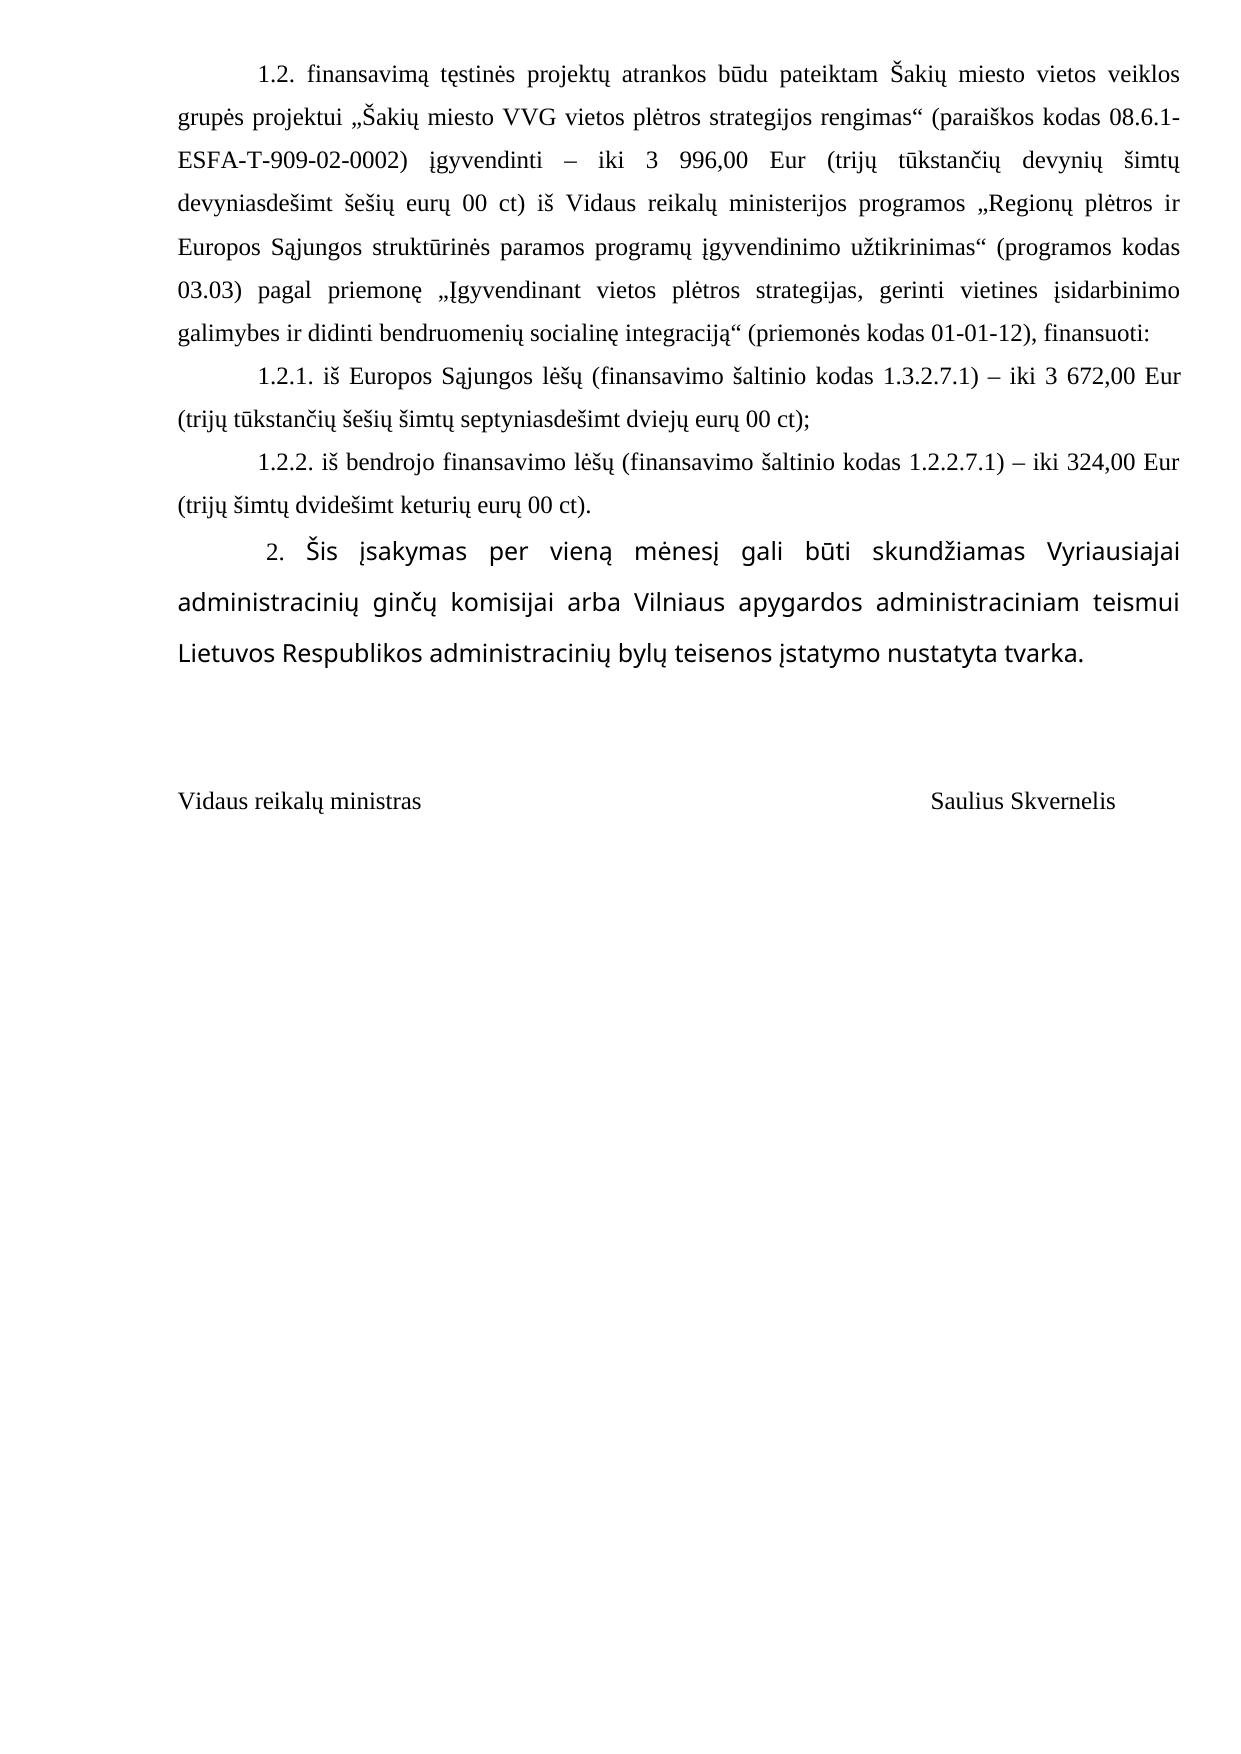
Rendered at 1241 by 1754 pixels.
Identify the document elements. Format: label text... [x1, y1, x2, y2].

text 2. Šis įsakymas per vieną mėnesį gali būti skundžiamas Vyriausiajai administracinių ginčų komisijai arba Vilniaus apygardos administraciniam teismui Lietuvos Respublikos administracinių bylų teisenos įstatymo nustatyta tvarka. [177, 534, 1181, 670]
text Vidaus reikalų ministras Saulius Skvernelis [177, 786, 1181, 815]
text 1.2. finansavimą tęstinės projektų atrankos būdu pateiktam Šakių miesto vietos veiklos grupės projektui „Šakių miesto VVG vietos plėtros strategijos rengimas“ (paraiškos kodas 08.6.1-ESFA-T-909-02-0002) įgyvendinti – iki 3 996,00 Eur (trijų tūkstančių devynių šimtų devyniasdešimt šešių eurų 00 ct) iš Vidaus reikalų ministerijos programos „Regionų plėtros ir Europos Sąjungos struktūrinės paramos programų įgyvendinimo užtikrinimas“ (programos kodas 03.03) pagal priemonę „Įgyvendinant vietos plėtros strategijas, gerinti vietines įsidarbinimo galimybes ir didinti bendruomenių socialinę integraciją“ (priemonės kodas 01-01-12), finansuoti: [177, 59, 1181, 347]
text 1.2.1. iš Europos Sąjungos lėšų (finansavimo šaltinio kodas 1.3.2.7.1) – iki 3 672,00 Eur (trijų tūkstančių šešių šimtų septyniasdešimt dviejų eurų 00 ct); [177, 361, 1181, 433]
text 1.2.2. iš bendrojo finansavimo lėšų (finansavimo šaltinio kodas 1.2.2.7.1) – iki 324,00 Eur (trijų šimtų dvidešimt keturių eurų 00 ct). [177, 447, 1181, 519]
